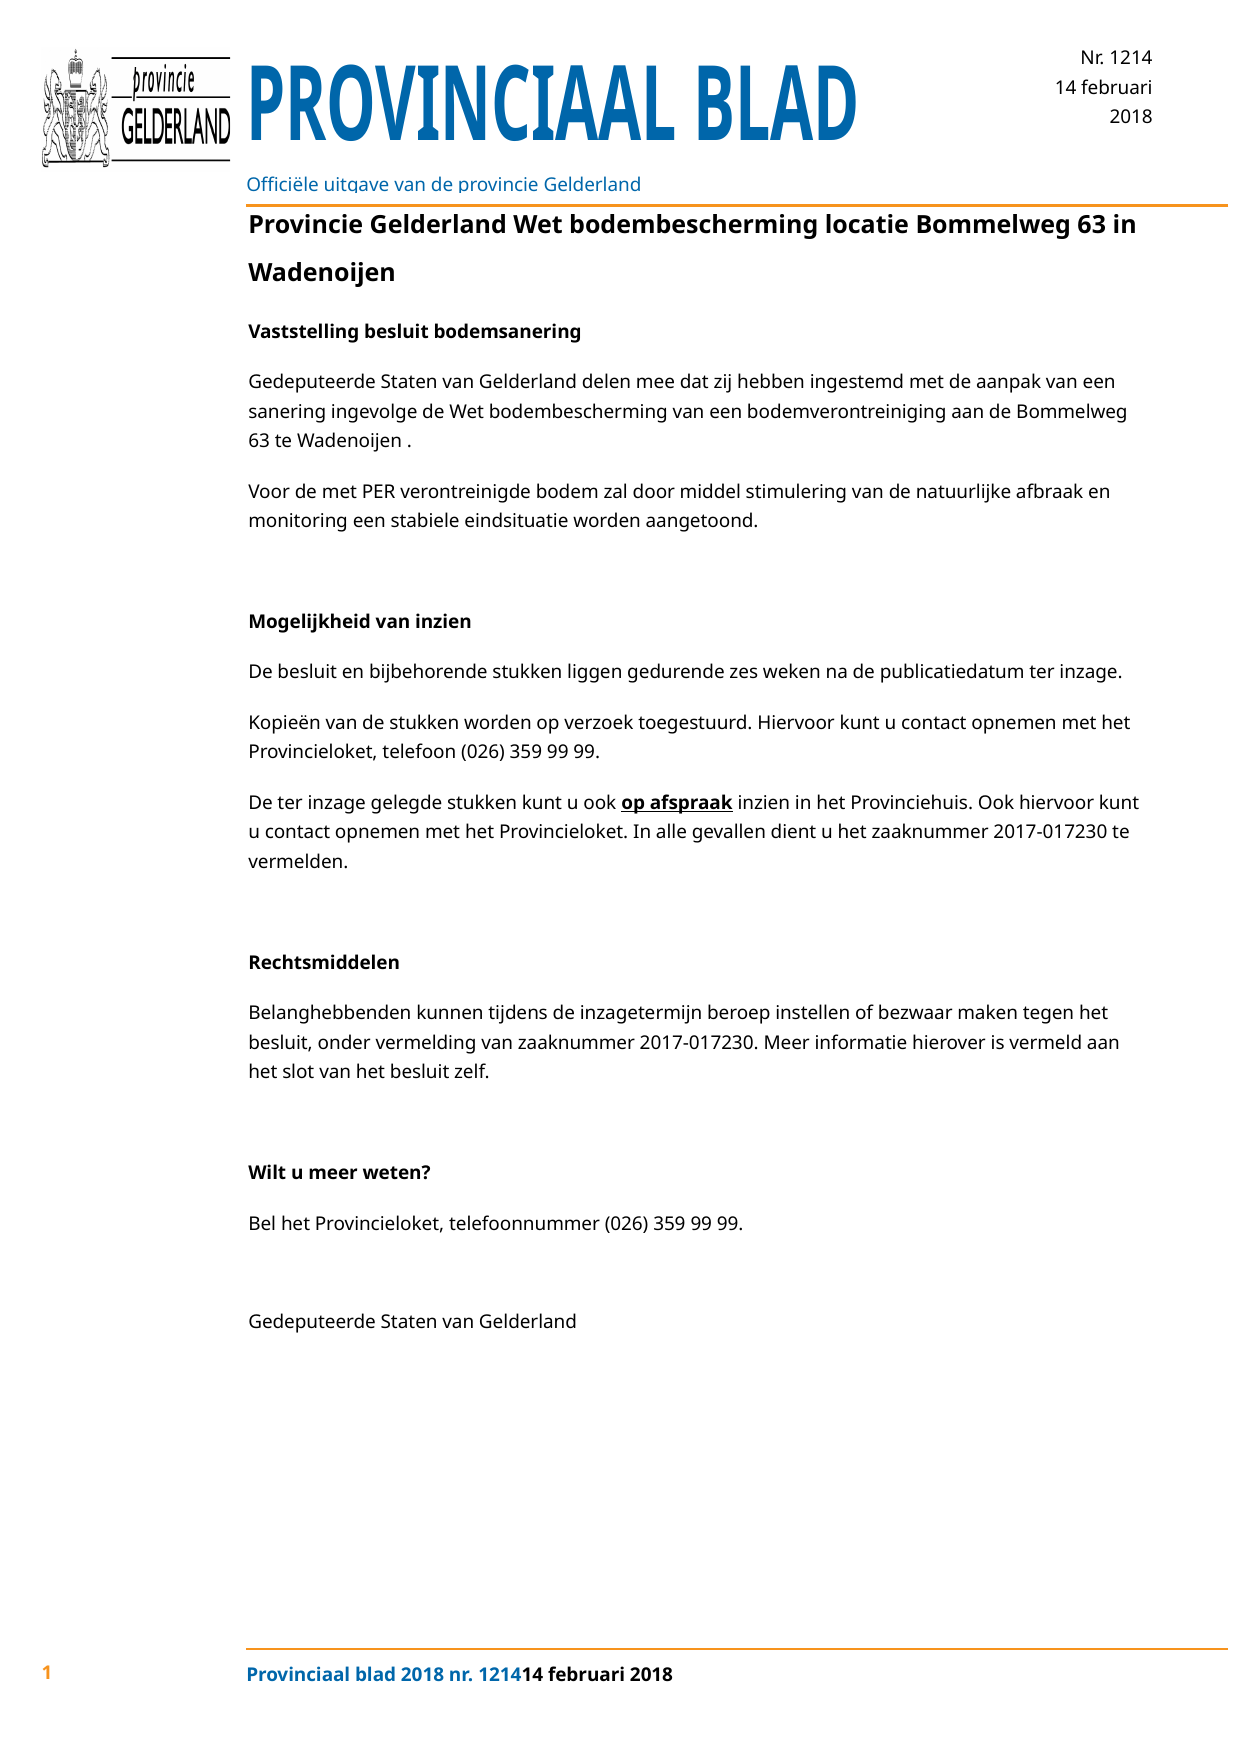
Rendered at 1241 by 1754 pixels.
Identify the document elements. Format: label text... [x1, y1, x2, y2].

text De ter inzage gelegde stukken kunt u ook op afspraak inzien in het Provinciehuis. Ook hiervoor kunt u contact opnemen met het Provincieloket. In alle gevallen dient u het zaaknummer 2017-017230 te vermelden. [248, 789, 1152, 874]
text Voor de met PER verontreinigde bodem zal door middel stimulering van de natuurlijke afbraak en monitoring een stabiele eindsituatie worden aangetoond. [248, 478, 1152, 533]
text Provincie Gelderland Wet bodembescherming locatie Bommelweg 63 in Wadenoijen [248, 207, 1152, 288]
text Gedeputeerde Staten van Gelderland delen mee dat zij hebben ingestemd met de aanpak van een sanering ingevolge de Wet bodembescherming van een bodemverontreiniging aan de Bommelweg 63 te Wadenoijen . [248, 368, 1152, 453]
text Bel het Provincieloket, telefoonnummer (026) 359 99 99. [248, 1210, 1152, 1236]
text Kopieën van de stukken worden op verzoek toegestuurd. Hiervoor kunt u contact opnemen met het Provincieloket, telefoon (026) 359 99 99. [248, 709, 1152, 764]
text Wilt u meer weten? [248, 1159, 1152, 1185]
text Gedeputeerde Staten van Gelderland [248, 1308, 1152, 1334]
text De besluit en bijbehorende stukken liggen gedurende zes weken na de publicatiedatum ter inzage. [248, 659, 1152, 684]
picture [41, 47, 231, 172]
text Mogelijkheid van inzien [248, 608, 1152, 634]
text Belanghebbenden kunnen tijdens de inzagetermijn beroep instellen of bezwaar maken tegen het besluit, onder vermelding van zaaknummer 2017-017230. Meer informatie hierover is vermeld aan het slot van het besluit zelf. [248, 999, 1152, 1084]
text Rechtsmiddelen [248, 949, 1152, 975]
text Vaststelling besluit bodemsanering [248, 318, 1152, 344]
